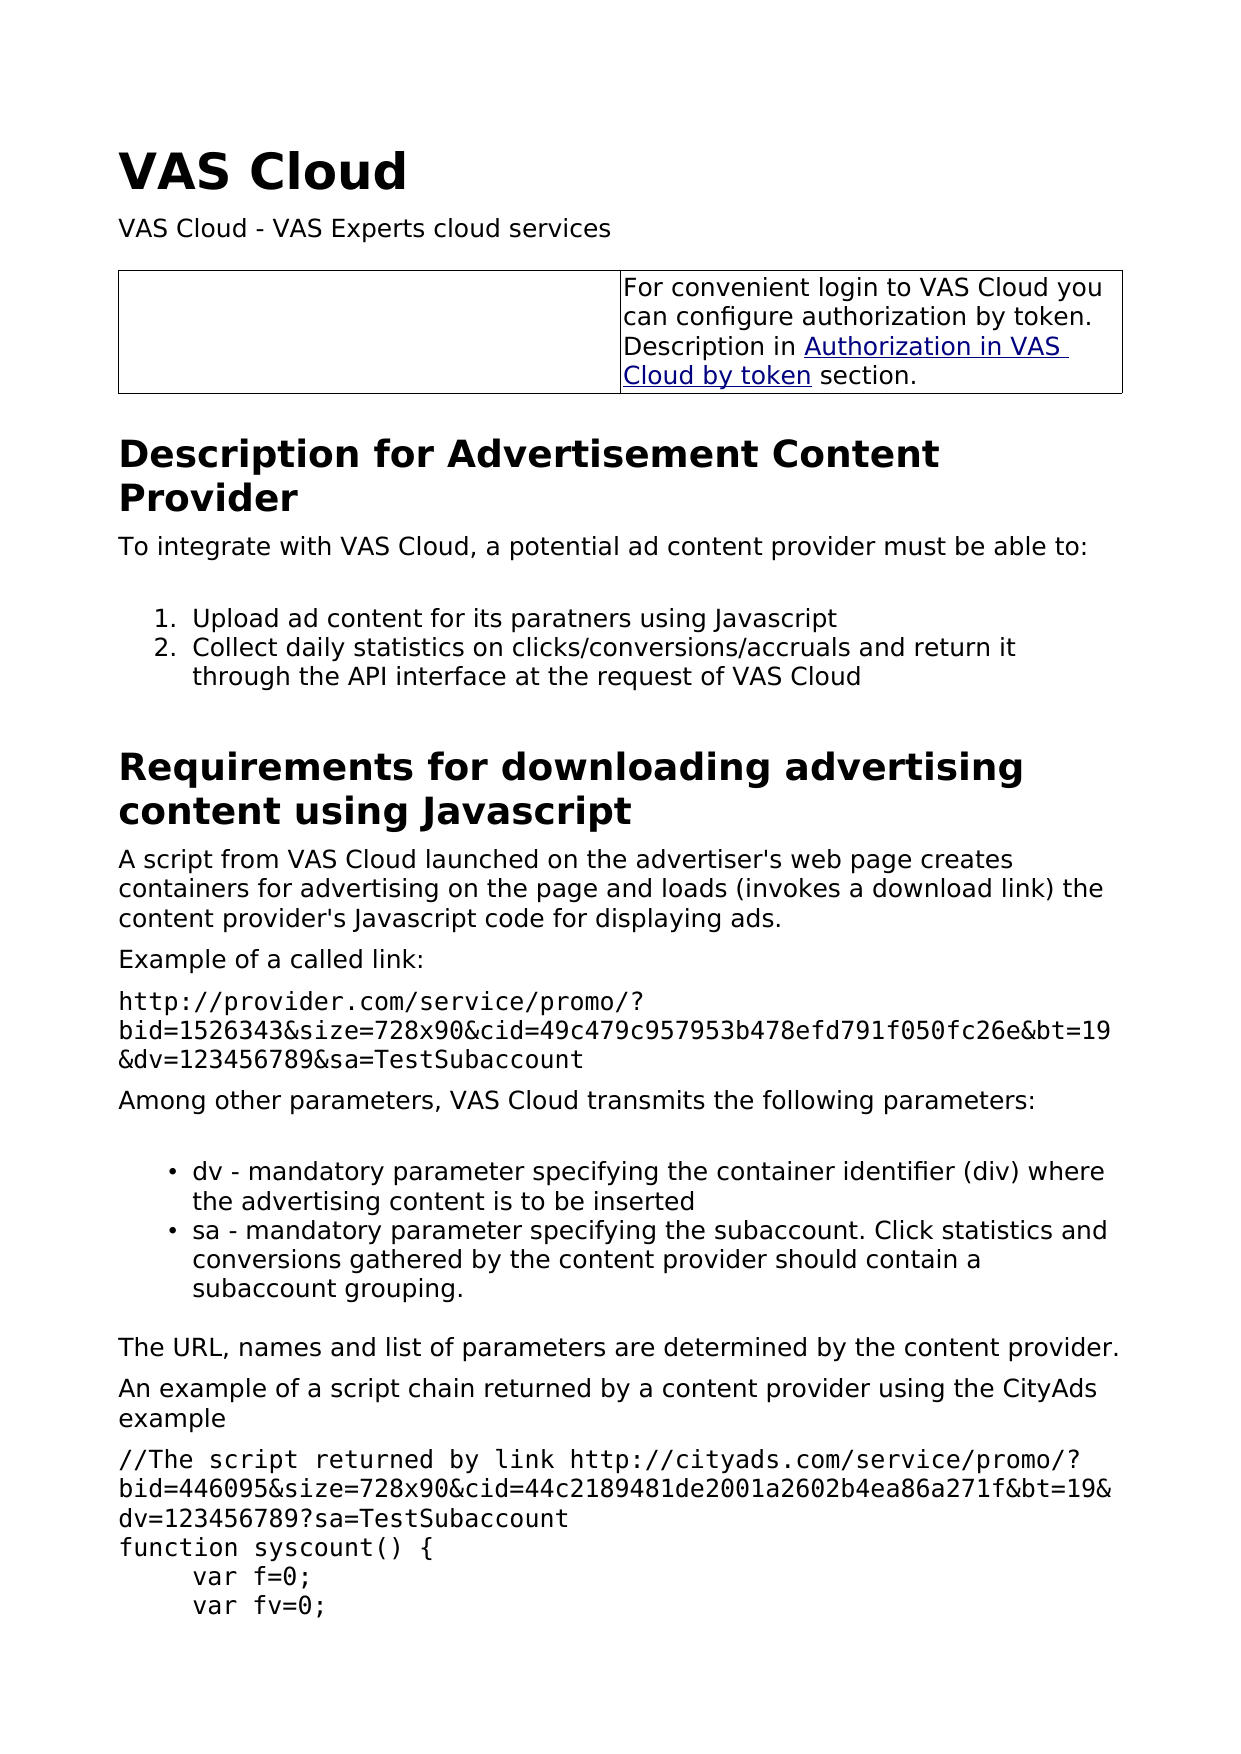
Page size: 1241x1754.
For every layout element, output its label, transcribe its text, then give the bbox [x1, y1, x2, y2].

text A script from VAS Cloud launched on the advertiser's web page creates containers for advertising on the page and loads (invokes a download link) the content provider's Javascript code for displaying ads. [118, 846, 1122, 933]
text Example of a called link: [118, 946, 1122, 975]
text http://provider.com/service/promo/?bid=1526343&size=728x90&cid=49c479c957953b478efd791f050fc26e&bt=19&dv=123456789&sa=TestSubaccount [118, 987, 1122, 1075]
list Upload ad content for its paratners using Javascript [177, 604, 1122, 633]
table_header [119, 271, 620, 393]
list Collect daily statistics on clicks/conversions/accruals and return it through the API interface at the request of VAS Cloud [177, 633, 1122, 691]
subtitle VAS Cloud [118, 143, 1122, 201]
text VAS Cloud - VAS Experts cloud services [118, 214, 1122, 243]
text Among other parameters, VAS Cloud transmits the following parameters: [118, 1086, 1122, 1116]
text An example of a script chain returned by a content provider using the CityAds example [118, 1374, 1122, 1433]
list dv - mandatory parameter specifying the container identifier (div) where the advertising content is to be inserted [177, 1158, 1122, 1216]
text To integrate with VAS Cloud, a potential ad content provider must be able to: [118, 533, 1122, 562]
subtitle Requirements for downloading advertising content using Javascript [118, 746, 1122, 833]
list sa - mandatory parameter specifying the subaccount. Click statistics and conversions gathered by the content provider should contain a subaccount grouping. [177, 1216, 1122, 1303]
table_header For convenient login to VAS Cloud you can configure authorization by token. Description in Authorization in VAS Cloud by token section. [621, 271, 1122, 393]
text The URL, names and list of parameters are determined by the content provider. [118, 1333, 1122, 1362]
text //The script returned by link http://cityads.com/service/promo/?bid=446095&size=728x90&cid=44c2189481de2001a2602b4ea86a271f&bt=19&dv=123456789?sa=TestSubaccount function syscount() { var f=0; var fv=0; [118, 1445, 1122, 1620]
subtitle Description for Advertisement Content Provider [118, 433, 1122, 520]
